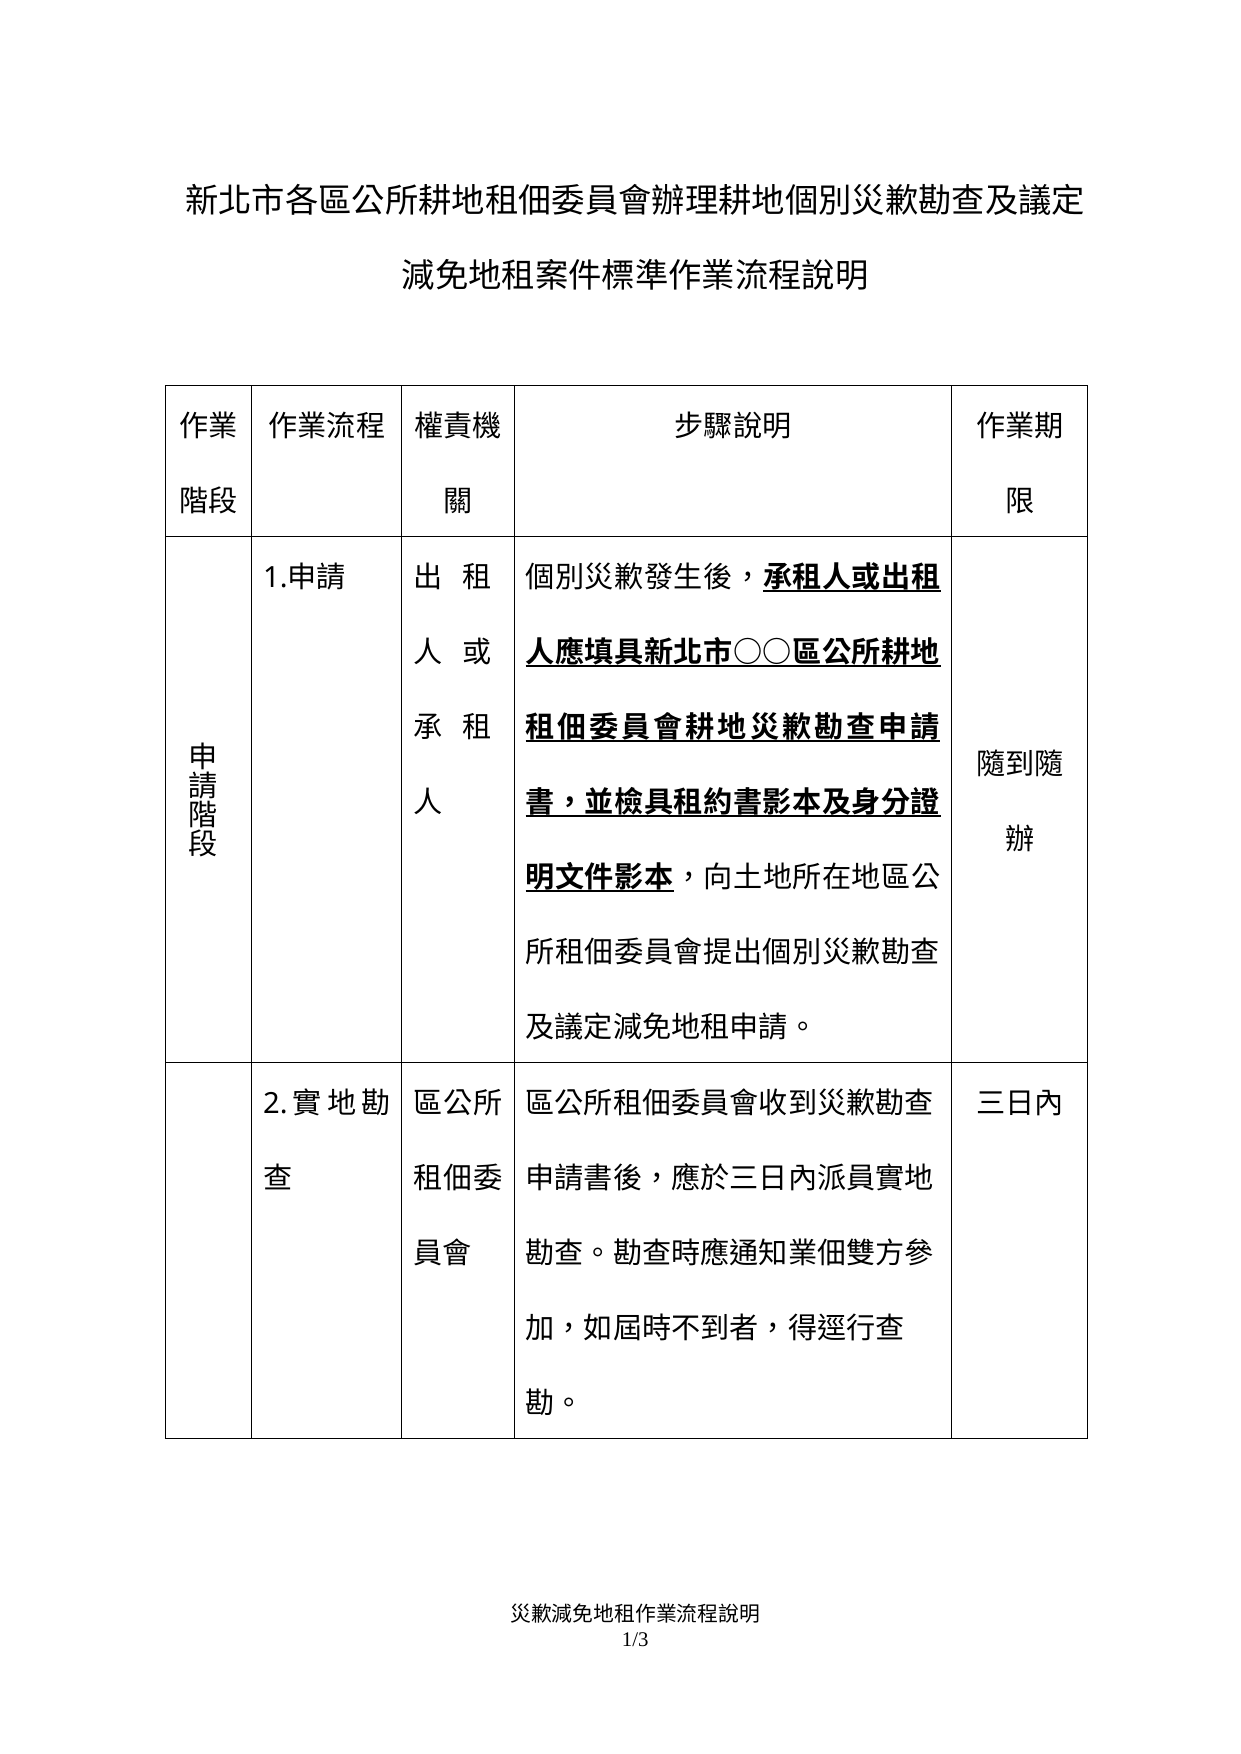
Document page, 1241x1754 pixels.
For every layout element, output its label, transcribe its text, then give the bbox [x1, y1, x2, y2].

text 新北市各區公所耕地租佃委員會辦理耕地個別災歉勘查及議定減免地租案件標準作業流程說明 [177, 160, 1092, 310]
table_cell 出租人或承租人 [402, 537, 514, 1062]
table_cell 隨到隨辦 [952, 537, 1087, 1062]
table_cell 區公所租佃委員會收到災歉勘查申請書後，應於三日內派員實地勘查。勘查時應通知業佃雙方參加，如屆時不到者，得逕行查勘。 [515, 1063, 951, 1438]
table_cell 辦理階段 [166, 1063, 251, 1438]
table_cell 區公所租佃委員會 [402, 1063, 514, 1438]
table_header 作業階段 [166, 386, 251, 536]
table_cell 2.實地勘查 [252, 1063, 401, 1438]
table_cell 1.申請 [252, 537, 401, 1062]
table_header 權責機關 [402, 386, 514, 536]
table_header 作業流程 [252, 386, 401, 536]
table_cell 申請階段 [166, 537, 251, 1062]
table_header 步驟說明 [515, 386, 951, 536]
table_cell 個別災歉發生後，承租人或出租人應填具新北市○○區公所耕地租佃委員會耕地災歉勘查申請書，並檢具租約書影本及身分證明文件影本，向土地所在地區公所租佃委員會提出個別災歉勘查及議定減免地租申請。 [515, 537, 951, 1062]
table_cell 三日內 [952, 1063, 1087, 1438]
table_header 作業期限 [952, 386, 1087, 536]
